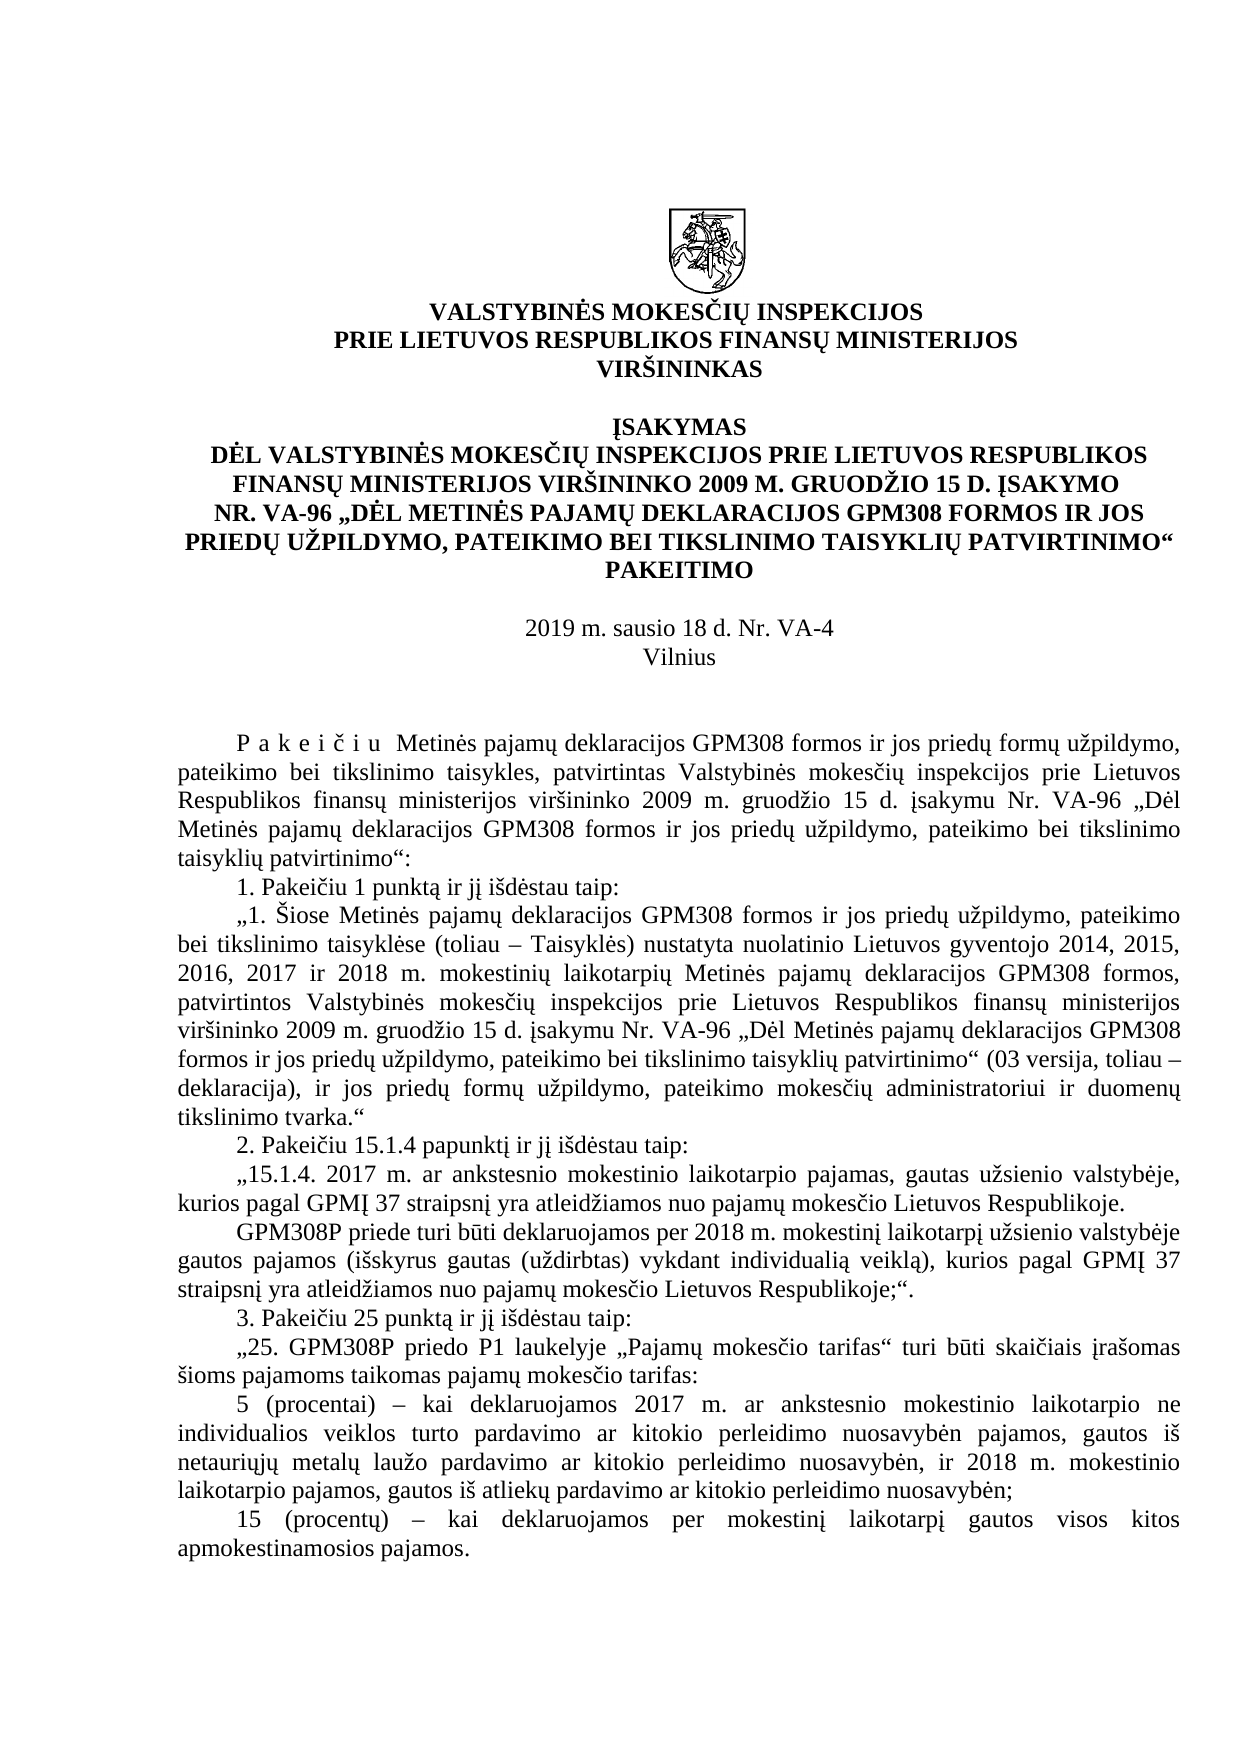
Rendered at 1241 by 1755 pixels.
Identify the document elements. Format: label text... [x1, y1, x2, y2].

text 2019 m. sausio 18 d. Nr. VA-4 [177, 613, 1181, 642]
text „1. Šiose Metinės pajamų deklaracijos GPM308 formos ir jos priedų užpildymo, pateikimo bei tikslinimo taisyklėse (toliau – Taisyklės) nustatyta nuolatinio Lietuvos gyventojo 2014, 2015, 2016, 2017 ir 2018 m. mokestinių laikotarpių Metinės pajamų deklaracijos GPM308 formos, patvirtintos Valstybinės mokesčių inspekcijos prie Lietuvos Respublikos finansų ministerijos viršininko 2009 m. gruodžio 15 d. įsakymu Nr. VA-96 „Dėl Metinės pajamų deklaracijos GPM308 formos ir jos priedų užpildymo, pateikimo bei tikslinimo taisyklių patvirtinimo“ (03 versija, toliau – deklaracija), ir jos priedų formų užpildymo, pateikimo mokesčių administratoriui ir duomenų tikslinimo tvarka.“ [177, 900, 1181, 1130]
text 15 (procentų) – kai deklaruojamos per mokestinį laikotarpį gautos visos kitos apmokestinamosios pajamos. [177, 1504, 1181, 1562]
text ĮSAKYMAS [177, 412, 1181, 440]
text „15.1.4. 2017 m. ar ankstesnio mokestinio laikotarpio pajamas, gautas užsienio valstybėje, kurios pagal GPMĮ 37 straipsnį yra atleidžiamos nuo pajamų mokesčio Lietuvos Respublikoje. [177, 1159, 1181, 1217]
text 2. Pakeičiu 15.1.4 papunktį ir jį išdėstau taip: [177, 1130, 1181, 1159]
text 5 (procentai) – kai deklaruojamos 2017 m. ar ankstesnio mokestinio laikotarpio ne individualios veiklos turto pardavimo ar kitokio perleidimo nuosavybėn pajamos, gautos iš netauriųjų metalų laužo pardavimo ar kitokio perleidimo nuosavybėn, ir 2018 m. mokestinio laikotarpio pajamos, gautos iš atliekų pardavimo ar kitokio perleidimo nuosavybėn; [177, 1389, 1181, 1504]
text „25. GPM308P priedo P1 laukelyje „Pajamų mokesčio tarifas“ turi būti skaičiais įrašomas šioms pajamoms taikomas pajamų mokesčio tarifas: [177, 1332, 1181, 1389]
text 1. Pakeičiu 1 punktą ir jį išdėstau taip: [177, 872, 1181, 900]
text Pakeičiu Metinės pajamų deklaracijos GPM308 formos ir jos priedų formų užpildymo, pateikimo bei tikslinimo taisykles, patvirtintas Valstybinės mokesčių inspekcijos prie Lietuvos Respublikos finansų ministerijos viršininko 2009 m. gruodžio 15 d. įsakymu Nr. VA-96 „Dėl Metinės pajamų deklaracijos GPM308 formos ir jos priedų užpildymo, pateikimo bei tikslinimo taisyklių patvirtinimo“: [177, 728, 1181, 872]
text PAKEITIMO [177, 555, 1181, 584]
text 3. Pakeičiu 25 punktą ir jį išdėstau taip: [177, 1303, 1181, 1332]
text NR. VA-96 „DĖL METINĖS PAJAMŲ DEKLARACIJOS GPM308 FORMOS IR JOS PRIEDŲ UŽPILDYMO, PATEIKIMO BEI TIKSLINIMO TAISYKLIŲ PATVIRTINIMO“ [177, 498, 1181, 555]
text VALSTYBINĖS MOKESČIŲ INSPEKCIJOS PRIE LIETUVOS RESPUBLIKOS FINANSŲ MINISTERIJOS VIRŠININKAS [177, 297, 1181, 383]
text GPM308P priede turi būti deklaruojamos per 2018 m. mokestinį laikotarpį užsienio valstybėje gautos pajamos (išskyrus gautas (uždirbtas) vykdant individualią veiklą), kurios pagal GPMĮ 37 straipsnį yra atleidžiamos nuo pajamų mokesčio Lietuvos Respublikoje;“. [177, 1217, 1181, 1303]
text DĖL VALSTYBINĖS MOKESČIŲ INSPEKCIJOS PRIE LIETUVOS RESPUBLIKOS FINANSŲ MINISTERIJOS VIRŠININKO 2009 M. GRUODŽIO 15 D. ĮSAKYMO [177, 440, 1181, 498]
text Vilnius [177, 642, 1181, 670]
